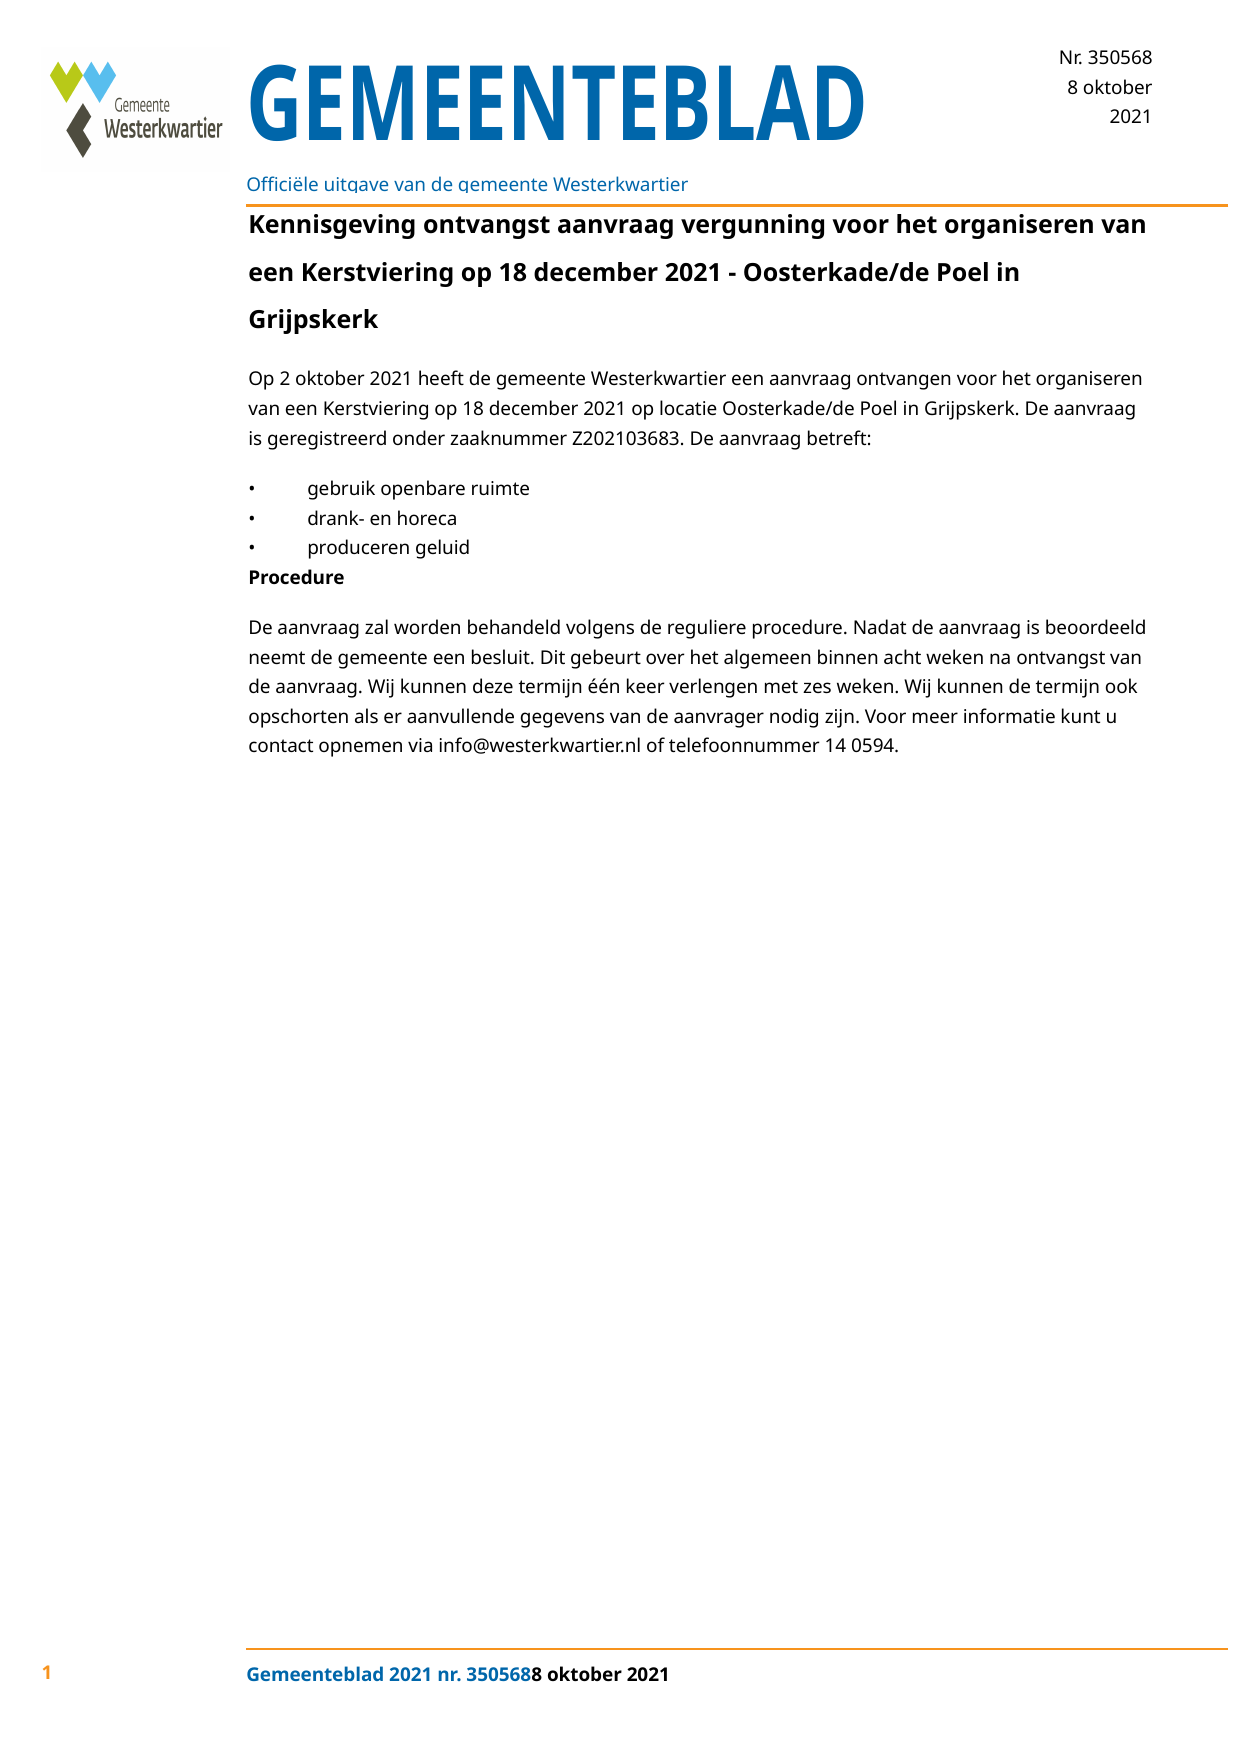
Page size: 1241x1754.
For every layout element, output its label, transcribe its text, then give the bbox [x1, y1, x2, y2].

text De aanvraag zal worden behandeld volgens de reguliere procedure. Nadat de aanvraag is beoordeeld neemt de gemeente een besluit. Dit gebeurt over het algemeen binnen acht weken na ontvangst van de aanvraag. Wij kunnen deze termijn één keer verlengen met zes weken. Wij kunnen de termijn ook opschorten als er aanvullende gegevens van de aanvrager nodig zijn. Voor meer informatie kunt u contact opnemen via info@westerkwartier.nl of telefoonnummer 14 0594. [248, 614, 1152, 758]
text Op 2 oktober 2021 heeft de gemeente Westerkwartier een aanvraag ontvangen voor het organiseren van een Kerstviering op 18 december 2021 op locatie Oosterkade/de Poel in Grijpskerk. De aanvraag is geregistreerd onder zaaknummer Z202103683. De aanvraag betreft: [248, 366, 1152, 450]
text Kennisgeving ontvangst aanvraag vergunning voor het organiseren van een Kerstviering op 18 december 2021 - Oosterkade/de Poel in Grijpskerk [248, 207, 1152, 336]
list gebruik openbare ruimte [248, 475, 1152, 501]
picture [41, 47, 231, 172]
list drank- en horeca [248, 505, 1152, 530]
text Procedure [248, 564, 1152, 589]
list produceren geluid [248, 534, 1152, 560]
